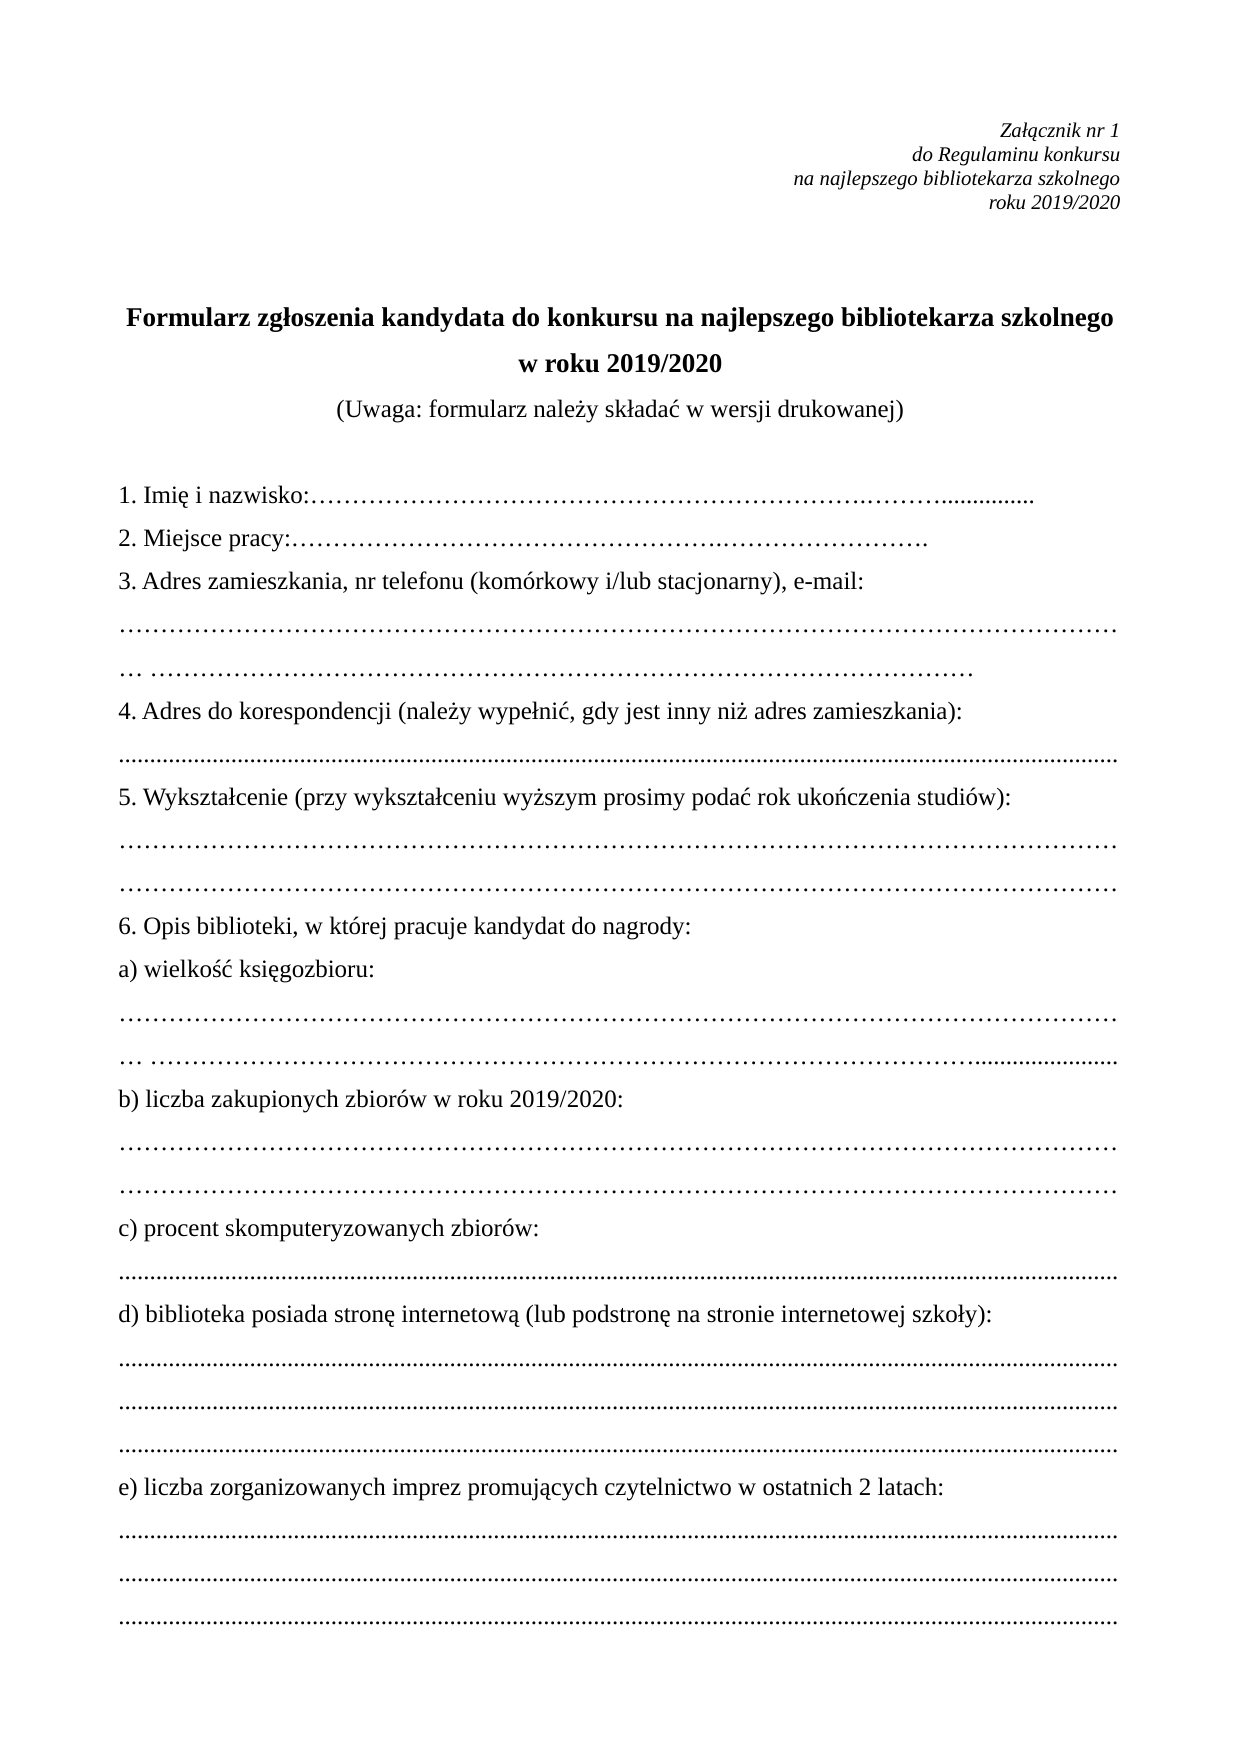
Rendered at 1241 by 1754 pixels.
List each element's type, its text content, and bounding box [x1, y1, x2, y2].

text ................................................................................................................................................................ [118, 1256, 1122, 1285]
text e) liczba zorganizowanych imprez promujących czytelnictwo w ostatnich 2 latach: [118, 1472, 1122, 1501]
text c) procent skomputeryzowanych zbiorów: [118, 1213, 1122, 1242]
text ................................................................................................................................................................ [118, 739, 1122, 768]
text Załącznik nr 1 [118, 118, 1122, 142]
text roku 2019/2020 [118, 190, 1122, 214]
text 2. Miejsce pracy:…………………………………………….……………………. [118, 523, 1122, 552]
text 3. Adres zamieszkania, nr telefonu (komórkowy i/lub stacjonarny), e-mail: …………………………………………………………………………………………………………… ……………………………………………………………………………………… [118, 566, 1122, 681]
text w roku 2019/2020 [118, 347, 1122, 378]
text ................................................................................................................................................................................................................................................................................................................................................................................................................................................................................................ [118, 1343, 1122, 1458]
text d) biblioteka posiada stronę internetową (lub podstronę na stronie internetowej szkoły): [118, 1299, 1122, 1328]
text 4. Adres do korespondencji (należy wypełnić, gdy jest inny niż adres zamieszkania): [118, 696, 1122, 724]
text 5. Wykształcenie (przy wykształceniu wyższym prosimy podać rok ukończenia studiów): …………………………………………………………………………………………………………………………………………………………………………………………………………………… [118, 782, 1122, 897]
text b) liczba zakupionych zbiorów w roku 2019/2020: …………………………………………………………………………………………………………………………………………………………………………………………………………………… [118, 1084, 1122, 1199]
text 6. Opis biblioteki, w której pracuje kandydat do nagrody: [118, 911, 1122, 940]
text 1. Imię i nazwisko:………………………………………………………….………............... [118, 480, 1122, 509]
text a) wielkość księgozbioru: …………………………………………………………………………………………………………… ………………………………………………………………………………………....................... [118, 954, 1122, 1069]
text ................................................................................................................................................................................................................................................................................................................................................................................................................................................................................................ [118, 1515, 1122, 1630]
text Formularz zgłoszenia kandydata do konkursu na najlepszego bibliotekarza szkolnego [118, 301, 1122, 332]
text do Regulaminu konkursu na najlepszego bibliotekarza szkolnego [118, 142, 1122, 190]
text (Uwaga: formularz należy składać w wersji drukowanej) [118, 394, 1122, 423]
